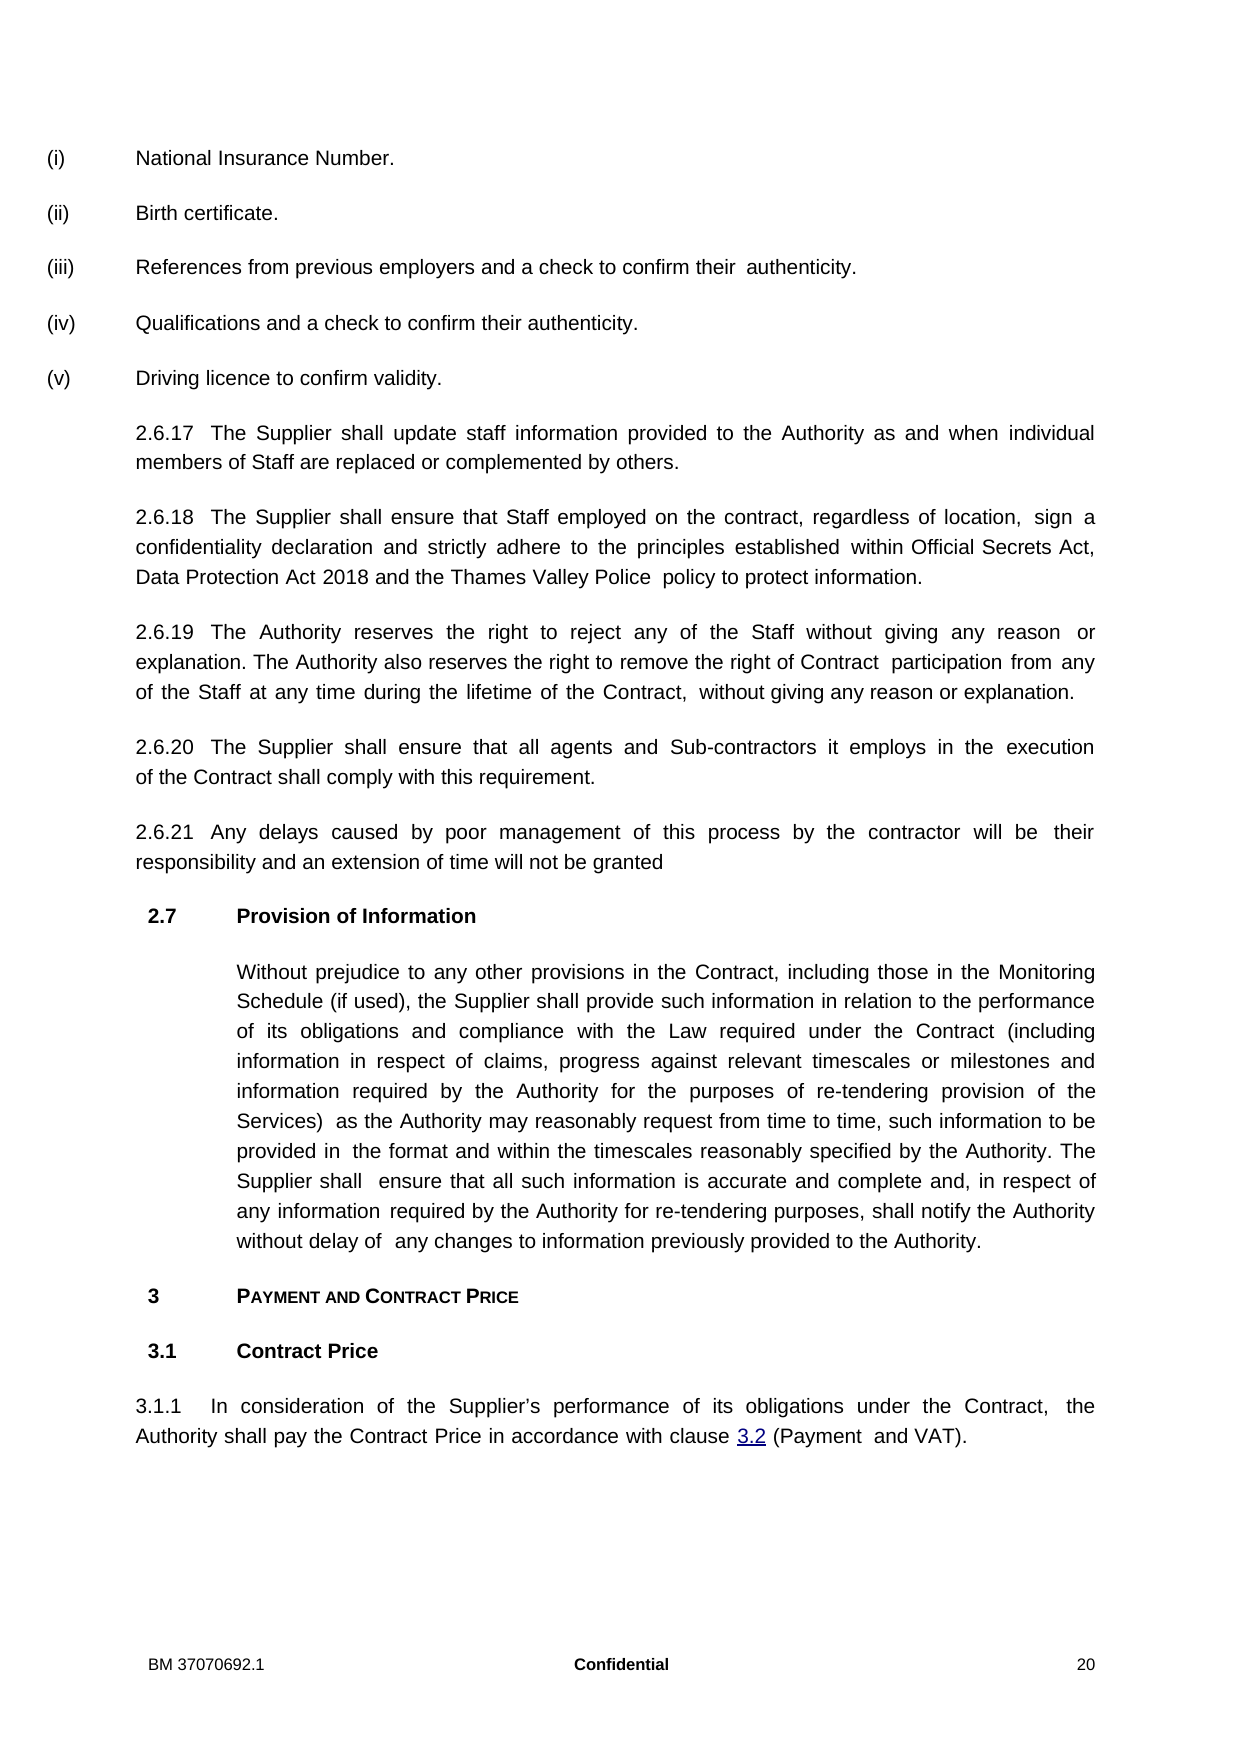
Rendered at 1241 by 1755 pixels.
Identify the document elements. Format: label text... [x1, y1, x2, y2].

list The Authority reserves the right to reject any of the Staff without giving any reason or explanation. The Authority also reserves the right to remove the right of Contract participation from any of the Staff at any time during the lifetime of the Contract, without giving any reason or explanation. [135, 620, 1095, 704]
list The Supplier shall update staff information provided to the Authority as and when individual members of Staff are replaced or complemented by others. [135, 420, 1096, 474]
list National Insurance Number. [47, 146, 1107, 169]
subtitle Provision of Information [148, 904, 1107, 928]
list PAYMENT AND CONTRACT PRICE [148, 1283, 1107, 1307]
list Any delays caused by poor management of this process by the contractor will be their responsibility and an extension of time will not be granted [135, 820, 1095, 873]
list The Supplier shall ensure that all agents and Sub-contractors it employs in the execution of the Contract shall comply with this requirement. [135, 735, 1096, 788]
list Driving licence to confirm validity. [47, 365, 1107, 389]
list In consideration of the Supplier’s performance of its obligations under the Contract, the Authority shall pay the Contract Price in accordance with clause 3.2 (Payment and VAT). [135, 1394, 1096, 1447]
list The Supplier shall ensure that Staff employed on the contract, regardless of location, sign a confidentiality declaration and strictly adhere to the principles established within Official Secrets Act, Data Protection Act 2018 and the Thames Valley Police policy to protect information. [135, 505, 1095, 589]
list Qualifications and a check to confirm their authenticity. [47, 310, 1107, 334]
subtitle Contract Price [148, 1338, 1107, 1362]
list Birth certificate. [47, 201, 1107, 224]
list References from previous employers and a check to confirm their authenticity. [47, 255, 1094, 279]
text Without prejudice to any other provisions in the Contract, including those in the Monitoring Schedule (if used), the Supplier shall provide such information in relation to the performance of its obligations and compliance with the Law required under the Contract (including information in respect of claims, progress against relevant timescales or milestones and information required by the Authority for the purposes of re-tendering provision of the Services) as the Authority may reasonably request from time to time, such information to be provided in the format and within the timescales reasonably specified by the Authority. The Supplier shall ensure that all such information is accurate and complete and, in respect of any information required by the Authority for re-tendering purposes, shall notify the Authority without delay of any changes to information previously provided to the Authority. [236, 959, 1096, 1252]
